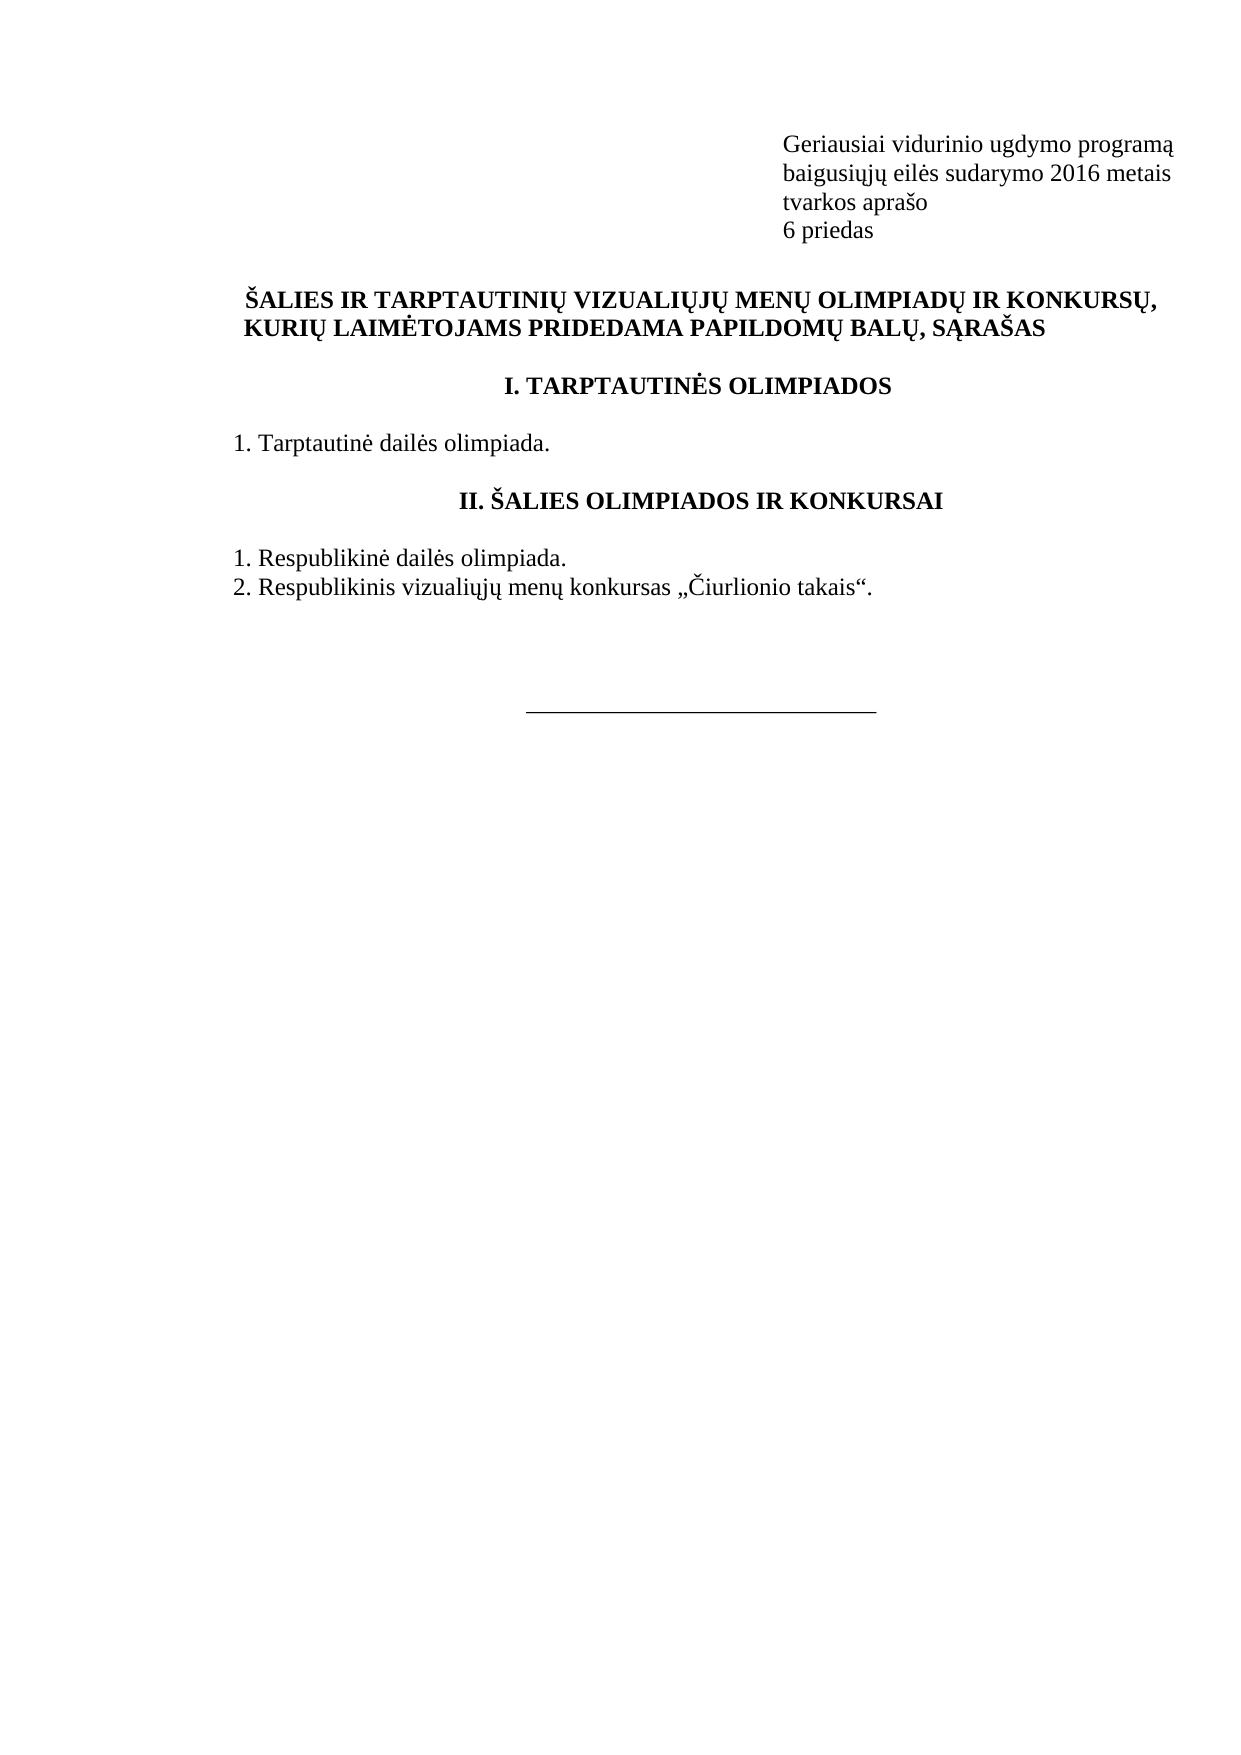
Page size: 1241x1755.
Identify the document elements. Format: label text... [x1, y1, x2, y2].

text 2. Respublikinis vizualiųjų menų konkursas „Čiurlionio takais“. [133, 572, 1169, 601]
text II. ŠALIES OLIMPIADOS IR KONKURSAI [133, 486, 1169, 515]
text 1. Tarptautinė dailės olimpiada. [133, 428, 1169, 457]
text Geriausiai vidurinio ugdymo programą baigusiųjų eilės sudarymo 2016 metais tvarkos aprašo [783, 129, 1175, 215]
text šalies IR TARPTAUTINIŲ VIZUALIŲJŲ MENŲ olimpiadų ir konkursų, kurių LAIMĖTOjams pridedamA papildomŲ balŲ, sąrašas [120, 285, 1169, 342]
text I. Tarptautinės olimpiados [233, 371, 1169, 400]
text 1. Respublikinė dailės olimpiada. [133, 543, 1169, 572]
text 6 priedas [783, 215, 1175, 244]
text ____________________________ [133, 687, 1169, 716]
